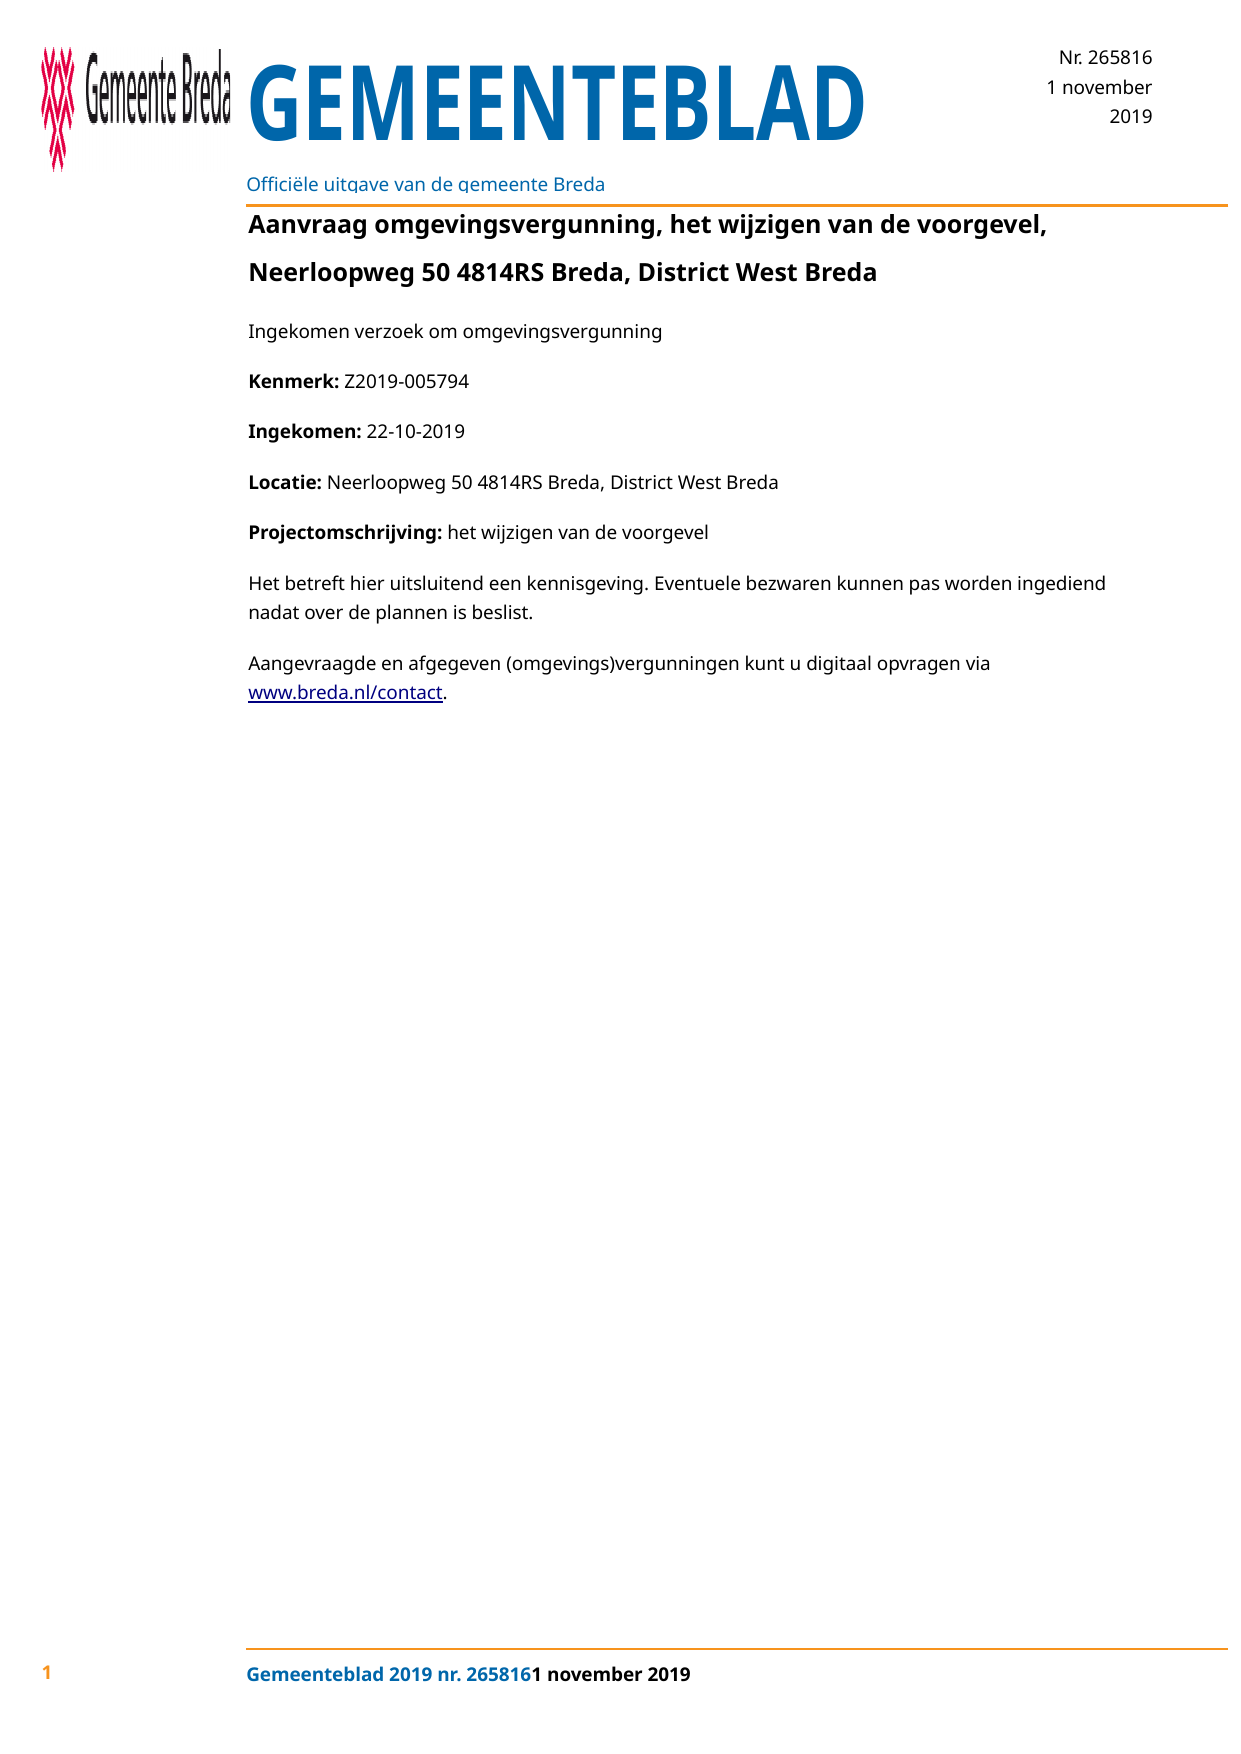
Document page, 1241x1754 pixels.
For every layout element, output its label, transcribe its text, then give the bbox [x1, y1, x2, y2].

picture [41, 47, 231, 172]
text Ingekomen verzoek om omgevingsvergunning [248, 318, 1152, 344]
text Kenmerk: Z2019-005794 [248, 368, 1152, 394]
text Projectomschrijving: het wijzigen van de voorgevel [248, 519, 1152, 545]
text Ingekomen: 22-10-2019 [248, 419, 1152, 444]
text Locatie: Neerloopweg 50 4814RS Breda, District West Breda [248, 469, 1152, 495]
text Aanvraag omgevingsvergunning, het wijzigen van de voorgevel, Neerloopweg 50 4814RS Breda, District West Breda [248, 207, 1152, 288]
text Aangevraagde en afgegeven (omgevings)vergunningen kunt u digitaal opvragen via www.breda.nl/contact. [248, 650, 1152, 705]
text Het betreft hier uitsluitend een kennisgeving. Eventuele bezwaren kunnen pas worden ingediend nadat over de plannen is beslist. [248, 570, 1152, 625]
